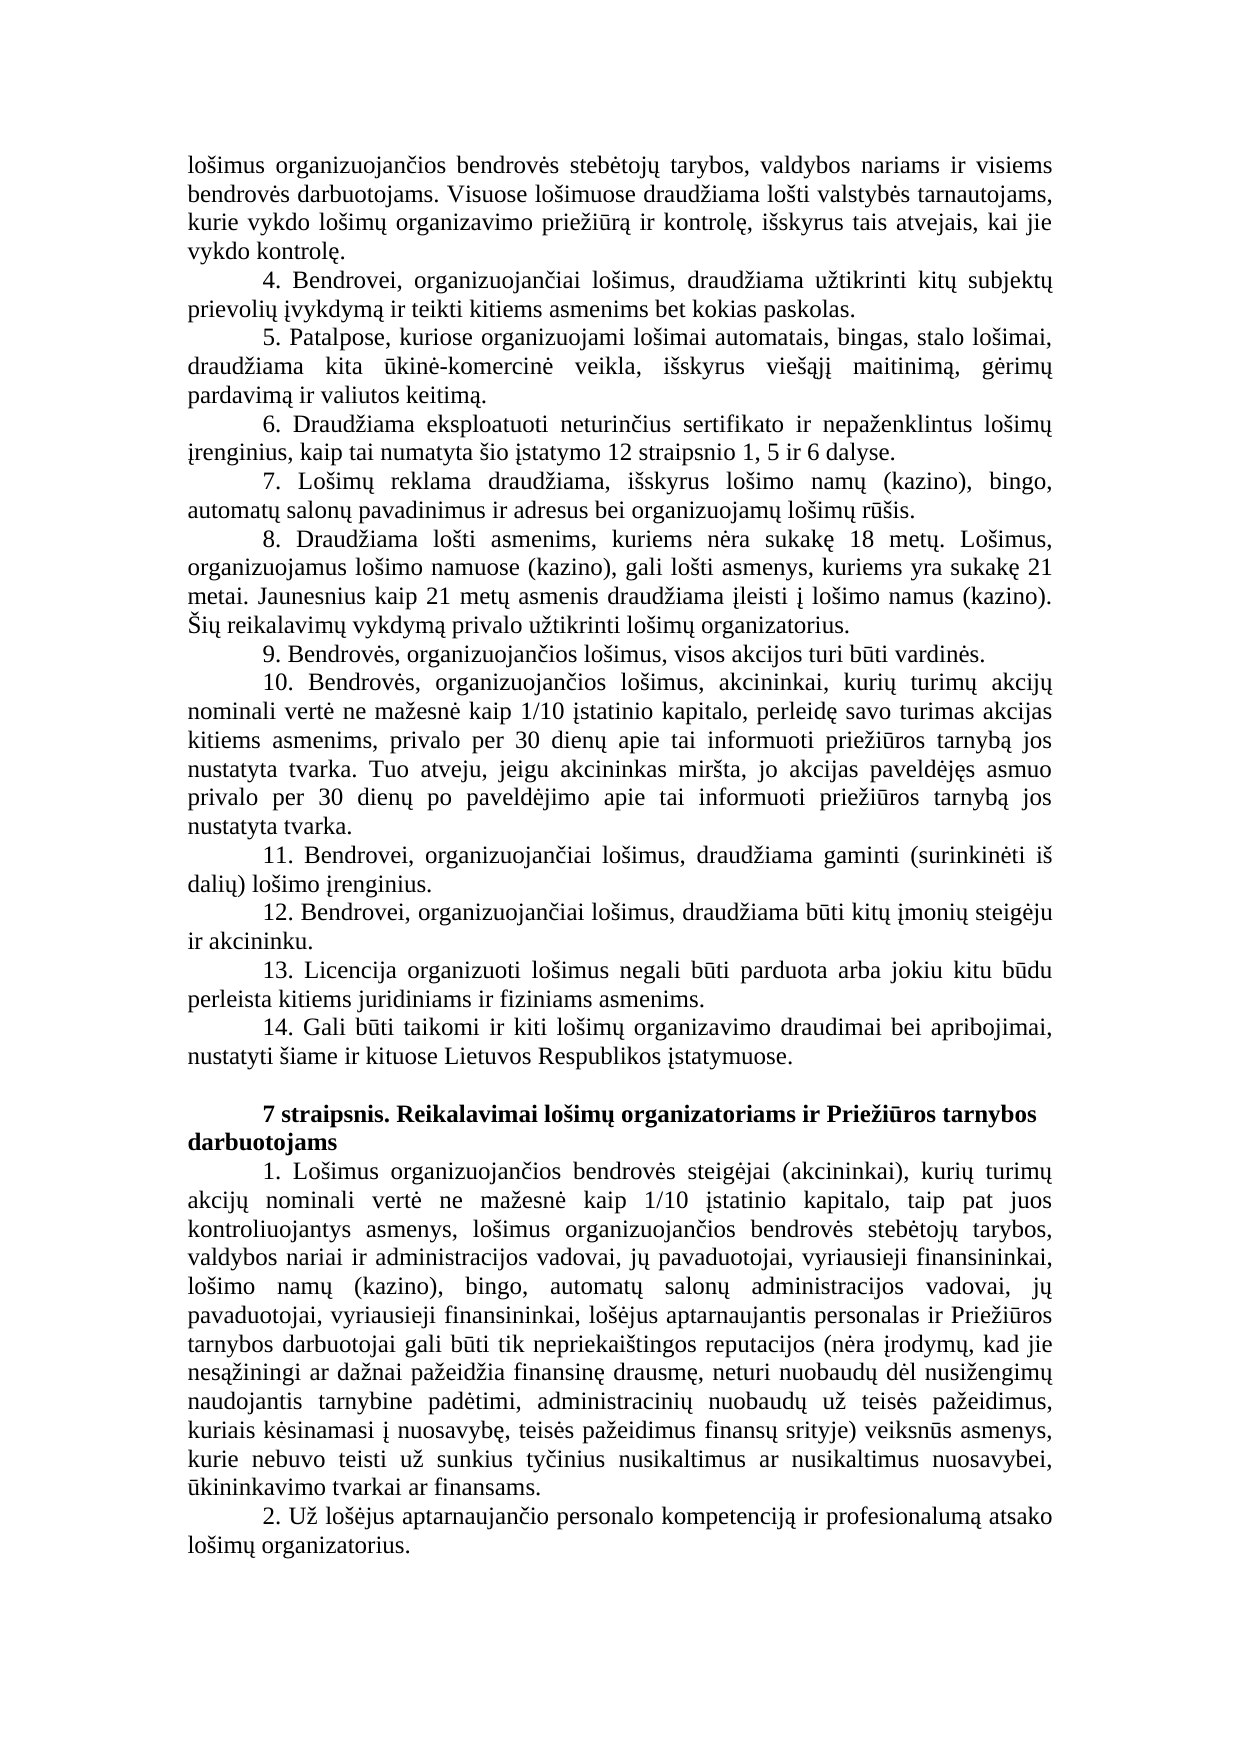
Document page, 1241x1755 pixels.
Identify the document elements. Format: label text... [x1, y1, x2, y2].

text 5. Patalpose, kuriose organizuojami lošimai automatais, bingas, stalo lošimai, draudžiama kita ūkinė-komercinė veikla, išskyrus viešąjį maitinimą, gėrimų pardavimą ir valiutos keitimą. [187, 322, 1053, 409]
text 8. Draudžiama lošti asmenims, kuriems nėra sukakę 18 metų. Lošimus, organizuojamus lošimo namuose (kazino), gali lošti asmenys, kuriems yra sukakę 21 metai. Jaunesnius kaip 21 metų asmenis draudžiama įleisti į lošimo namus (kazino). Šių reikalavimų vykdymą privalo užtikrinti lošimų organizatorius. [187, 524, 1053, 639]
text 1. Lošimus organizuojančios bendrovės steigėjai (akcininkai), kurių turimų akcijų nominali vertė ne mažesnė kaip 1/10 įstatinio kapitalo, taip pat juos kontroliuojantys asmenys, lošimus organizuojančios bendrovės stebėtojų tarybos, valdybos nariai ir administracijos vadovai, jų pavaduotojai, vyriausieji finansininkai, lošimo namų (kazino), bingo, automatų salonų administracijos vadovai, jų pavaduotojai, vyriausieji finansininkai, lošėjus aptarnaujantis personalas ir Priežiūros tarnybos darbuotojai gali būti tik nepriekaištingos reputacijos (nėra įrodymų, kad jie nesąžiningi ar dažnai pažeidžia finansinę drausmę, neturi nuobaudų dėl nusižengimų naudojantis tarnybine padėtimi, administracinių nuobaudų už teisės pažeidimus, kuriais kėsinamasi į nuosavybę, teisės pažeidimus finansų srityje) veiksnūs asmenys, kurie nebuvo teisti už sunkius tyčinius nusikaltimus ar nusikaltimus nuosavybei, ūkininkavimo tvarkai ar finansams. [187, 1156, 1053, 1501]
text 2. Už lošėjus aptarnaujančio personalo kompetenciją ir profesionalumą atsako lošimų organizatorius. [187, 1501, 1053, 1559]
text 14. Gali būti taikomi ir kiti lošimų organizavimo draudimai bei apribojimai, nustatyti šiame ir kituose Lietuvos Respublikos įstatymuose. [187, 1012, 1053, 1070]
text 11. Bendrovei, organizuojančiai lošimus, draudžiama gaminti (surinkinėti iš dalių) lošimo įrenginius. [187, 840, 1053, 897]
text 6. Draudžiama eksploatuoti neturinčius sertifikato ir nepaženklintus lošimų įrenginius, kaip tai numatyta šio įstatymo 12 straipsnio 1, 5 ir 6 dalyse. [187, 409, 1053, 466]
text lošimus organizuojančios bendrovės stebėtojų tarybos, valdybos nariams ir visiems bendrovės darbuotojams. Visuose lošimuose draudžiama lošti valstybės tarnautojams, kurie vykdo lošimų organizavimo priežiūrą ir kontrolę, išskyrus tais atvejais, kai jie vykdo kontrolę. [187, 150, 1053, 265]
text 10. Bendrovės, organizuojančios lošimus, akcininkai, kurių turimų akcijų nominali vertė ne mažesnė kaip 1/10 įstatinio kapitalo, perleidę savo turimas akcijas kitiems asmenims, privalo per 30 dienų apie tai informuoti priežiūros tarnybą jos nustatyta tvarka. Tuo atveju, jeigu akcininkas miršta, jo akcijas paveldėjęs asmuo privalo per 30 dienų po paveldėjimo apie tai informuoti priežiūros tarnybą jos nustatyta tvarka. [187, 667, 1053, 840]
text 4. Bendrovei, organizuojančiai lošimus, draudžiama užtikrinti kitų subjektų prievolių įvykdymą ir teikti kitiems asmenims bet kokias paskolas. [187, 265, 1053, 322]
text 7 straipsnis. Reikalavimai lošimų organizatoriams ir Priežiūros tarnybos [187, 1099, 1053, 1127]
text 13. Licencija organizuoti lošimus negali būti parduota arba jokiu kitu būdu perleista kitiems juridiniams ir fiziniams asmenims. [187, 955, 1053, 1012]
text 9. Bendrovės, organizuojančios lošimus, visos akcijos turi būti vardinės. [187, 639, 1053, 667]
text darbuotojams [187, 1127, 1053, 1156]
text 7. Lošimų reklama draudžiama, išskyrus lošimo namų (kazino), bingo, automatų salonų pavadinimus ir adresus bei organizuojamų lošimų rūšis. [187, 466, 1053, 524]
text 12. Bendrovei, organizuojančiai lošimus, draudžiama būti kitų įmonių steigėju ir akcininku. [187, 897, 1053, 955]
